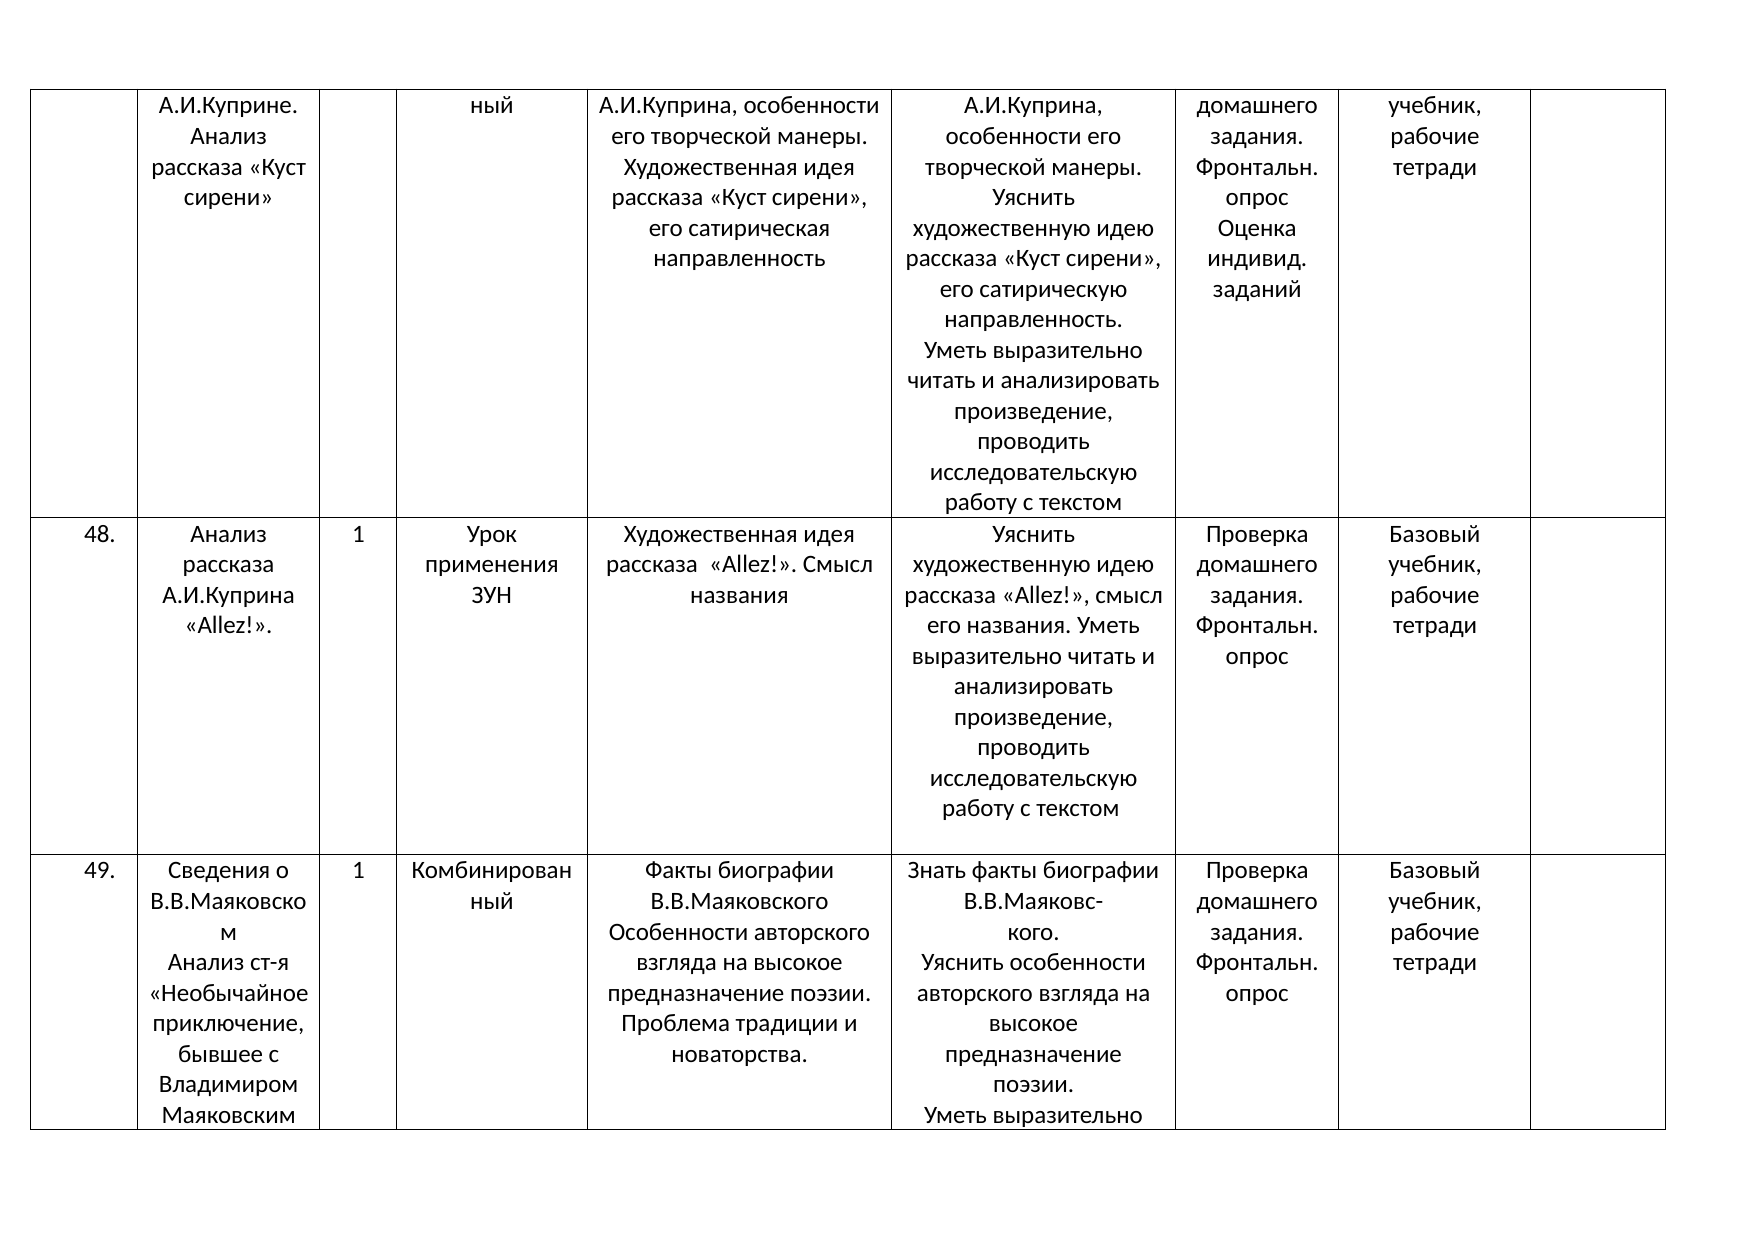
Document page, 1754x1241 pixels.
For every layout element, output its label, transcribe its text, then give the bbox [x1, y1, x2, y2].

table_cell Комбинированный [397, 855, 587, 1129]
table_cell Урок применения ЗУН [397, 518, 587, 854]
table_cell [320, 90, 396, 517]
table_cell [31, 90, 137, 517]
table_cell [1531, 90, 1665, 517]
table_cell 1 [320, 855, 396, 1129]
table_cell Базовый учебник, рабочие тетради [1339, 518, 1530, 854]
table_cell А.И.Куприна, особенности его творческой манеры. Уяснить художественную идею рассказа «Куст сирени», его сатирическую направленность. Уметь выразительно читать и анализировать произведение, проводить исследовательскую работу с текстом [892, 90, 1175, 517]
table_cell Проверка домашнего задания. Фронтальн. опрос [1176, 518, 1338, 854]
table_cell А.И.Куприне. Анализ рассказа «Куст сирени» [138, 90, 319, 517]
table_cell Анализ рассказа А.И.Куприна «Allez!». [138, 518, 319, 854]
table_cell домашнего задания. Фронтальн. опрос Оценка индивид. заданий [1176, 90, 1338, 517]
table_cell Сведения о В.В.Маяковском Анализ ст-я «Необычайное приключение, бывшее с Владимиром Маяковским [138, 855, 319, 1129]
table_cell [1531, 855, 1665, 1129]
table_cell учебник, рабочие тетради [1339, 90, 1530, 517]
table_cell [31, 855, 137, 1129]
table_cell Базовый учебник, рабочие тетради [1339, 855, 1530, 1129]
table_cell [31, 518, 137, 854]
table_cell А.И.Куприна, особенности его творческой манеры. Художественная идея рассказа «Куст сирени», его сатирическая направленность [588, 90, 891, 517]
table_cell Уяснить художественную идею рассказа «Allez!», смысл его названия. Уметь выразительно читать и анализировать произведение, проводить исследовательскую работу с текстом [892, 518, 1175, 854]
table_cell 1 [320, 518, 396, 854]
table_cell [1531, 518, 1665, 854]
table_cell Факты биографии В.В.Маяковского Особенности авторского взгляда на высокое предназначение поэзии. Проблема традиции и новаторства. [588, 855, 891, 1129]
table_cell ный [397, 90, 587, 517]
table_cell Художественная идея рассказа «Allez!». Смысл названия [588, 518, 891, 854]
table_cell Знать факты биографии В.В.Маяковс- кого. Уяснить особенности авторского взгляда на высокое предназначение поэзии. Уметь выразительно [892, 855, 1175, 1129]
table_cell Проверка домашнего задания. Фронтальн. опрос [1176, 855, 1338, 1129]
